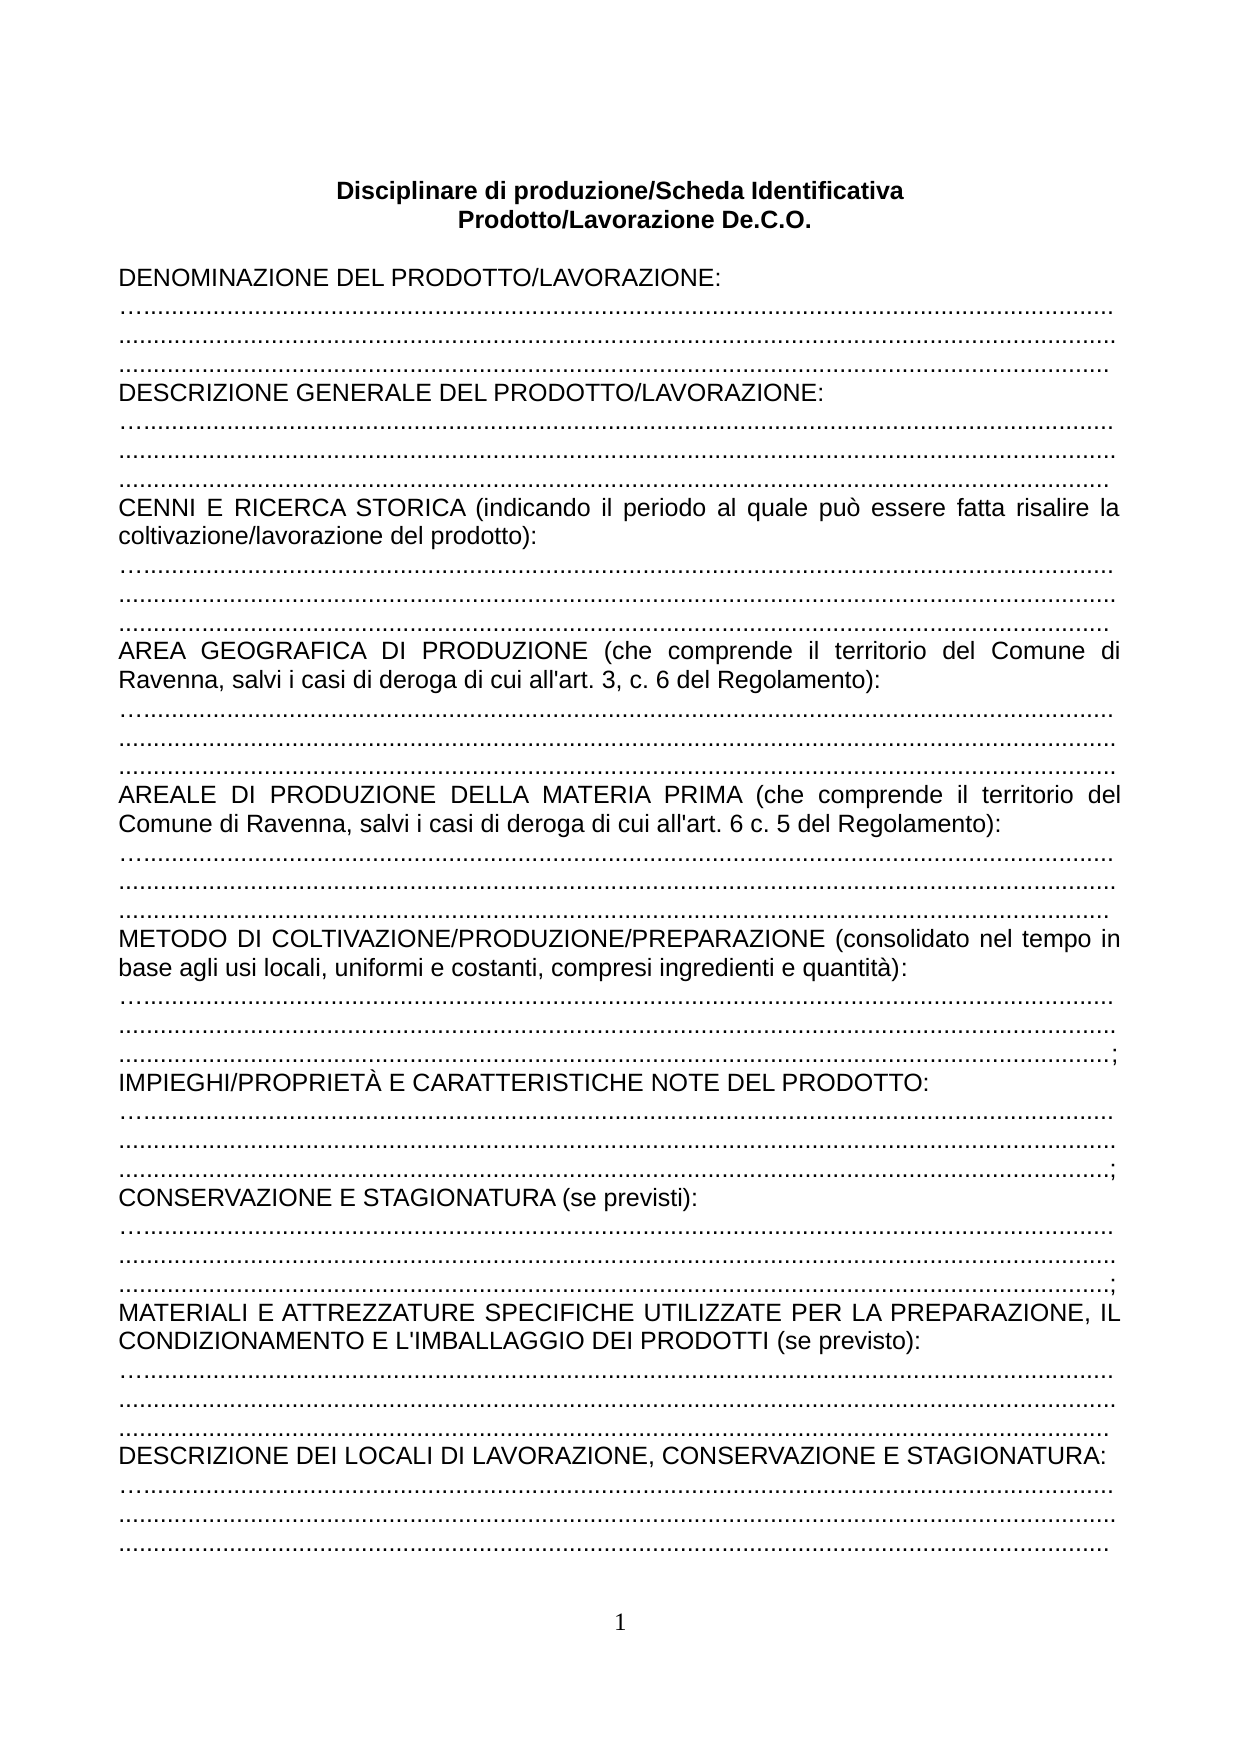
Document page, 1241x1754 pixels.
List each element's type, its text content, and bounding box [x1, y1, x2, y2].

text …........................................................................................................................................................................................................................................................................................................................................................................................................................................... [118, 291, 1122, 378]
text DESCRIZIONE GENERALE DEL PRODOTTO/LAVORAZIONE: [118, 378, 1122, 406]
text …...........................................................................................................................................................................................................................................................................................................................................................................................................................................; [118, 1211, 1122, 1298]
text …...........................................................................................................................................................................................................................................................................................................................................................................................................................................; [118, 981, 1122, 1068]
text …........................................................................................................................................................................................................................................................................................................................................................................................................................................... [118, 1470, 1122, 1556]
text METODO DI COLTIVAZIONE/PRODUZIONE/PREPARAZIONE (consolidato nel tempo in base agli usi locali, uniformi e costanti, compresi ingredienti e quantità): [118, 924, 1122, 981]
text DENOMINAZIONE DEL PRODOTTO/LAVORAZIONE: [118, 263, 1122, 291]
text …........................................................................................................................................................................................................................................................................................................................................................................................................................................... [118, 1355, 1122, 1441]
text MATERIALI E ATTREZZATURE SPECIFICHE UTILIZZATE PER LA PREPARAZIONE, IL CONDIZIONAMENTO E L'IMBALLAGGIO DEI PRODOTTI (se previsto): [118, 1298, 1122, 1355]
text …............................................................................................................................................................................................................................................................................................................................................................................................................................................ [118, 694, 1122, 780]
text Disciplinare di produzione/Scheda Identificativa [118, 176, 1122, 205]
text …........................................................................................................................................................................................................................................................................................................................................................................................................................................... [118, 550, 1122, 636]
text IMPIEGHI/PROPRIETÀ E CARATTERISTICHE NOTE DEL PRODOTTO: [118, 1068, 1122, 1096]
text CONSERVAZIONE E STAGIONATURA (se previsti): [118, 1183, 1122, 1211]
text CENNI E RICERCA STORICA (indicando il periodo al quale può essere fatta risalire la coltivazione/lavorazione del prodotto): [118, 493, 1122, 550]
text …........................................................................................................................................................................................................................................................................................................................................................................................................................................... [118, 838, 1122, 924]
text AREALE DI PRODUZIONE DELLA MATERIA PRIMA (che comprende il territorio del Comune di Ravenna, salvi i casi di deroga di cui all'art. 6 c. 5 del Regolamento): [118, 780, 1122, 838]
text Prodotto/Lavorazione De.C.O. [118, 205, 1122, 234]
text AREA GEOGRAFICA DI PRODUZIONE (che comprende il territorio del Comune di Ravenna, salvi i casi di deroga di cui all'art. 3, c. 6 del Regolamento): [118, 636, 1122, 694]
text …........................................................................................................................................................................................................................................................................................................................................................................................................................................... [118, 406, 1122, 493]
text …...........................................................................................................................................................................................................................................................................................................................................................................................................................................; [118, 1096, 1122, 1183]
text DESCRIZIONE DEI LOCALI DI LAVORAZIONE, CONSERVAZIONE E STAGIONATURA: [118, 1441, 1122, 1470]
